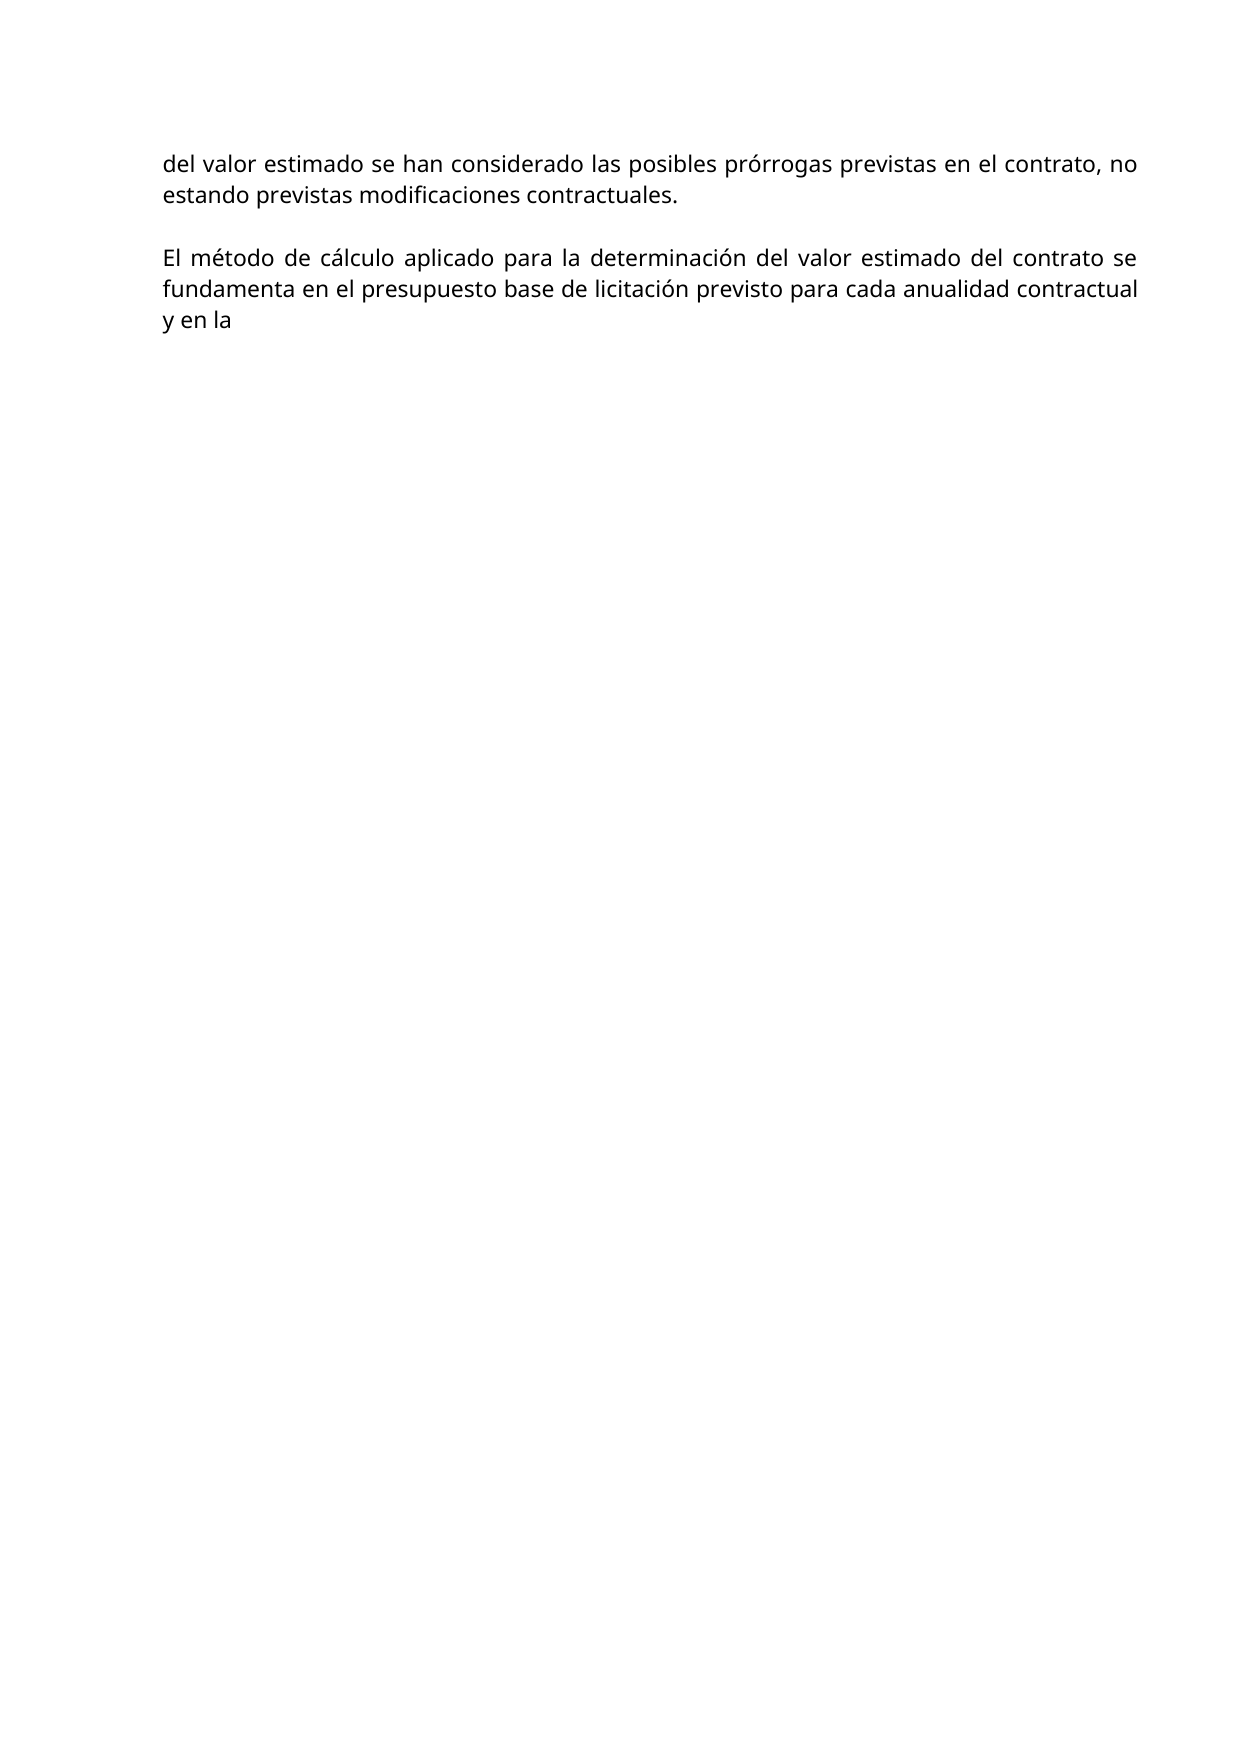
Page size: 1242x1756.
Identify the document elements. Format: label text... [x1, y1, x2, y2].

text del valor estimado se han considerado las posibles prórrogas previstas en el contrato, no estando previstas modificaciones contractuales. [162, 148, 1139, 210]
text El método de cálculo aplicado para la determinación del valor estimado del contrato se fundamenta en el presupuesto base de licitación previsto para cada anualidad contractual y en la [162, 242, 1139, 336]
